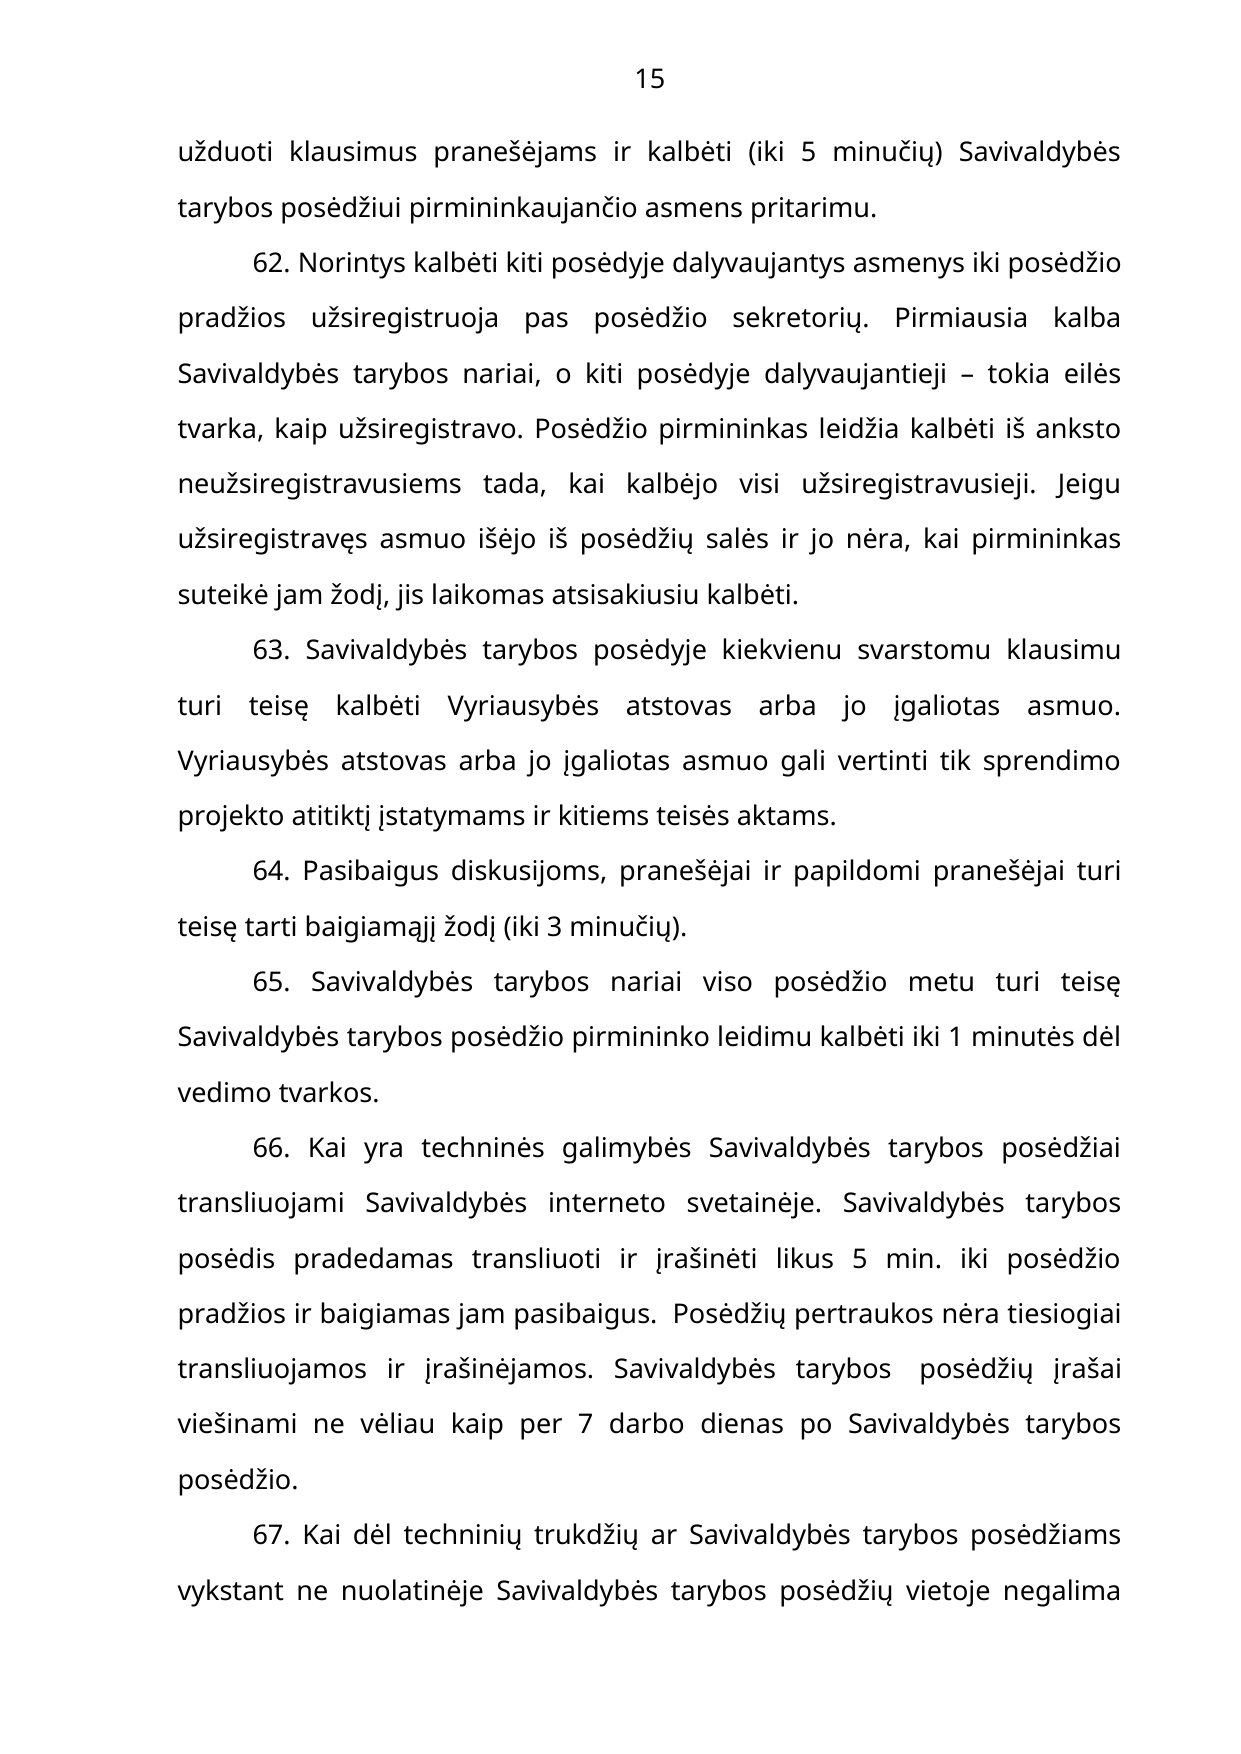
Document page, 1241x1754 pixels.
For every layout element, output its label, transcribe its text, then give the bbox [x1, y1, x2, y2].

text 65. Savivaldybės tarybos nariai viso posėdžio metu turi teisę Savivaldybės tarybos posėdžio pirmininko leidimu kalbėti iki 1 minutės dėl vedimo tvarkos. [177, 962, 1122, 1110]
text 66. Kai yra techninės galimybės Savivaldybės tarybos posėdžiai transliuojami Savivaldybės interneto svetainėje. Savivaldybės tarybos posėdis pradedamas transliuoti ir įrašinėti likus 5 min. iki posėdžio pradžios ir baigiamas jam pasibaigus. Posėdžių pertraukos nėra tiesiogiai transliuojamos ir įrašinėjamos. Savivaldybės tarybos posėdžių įrašai viešinami ne vėliau kaip per 7 darbo dienas po Savivaldybės tarybos posėdžio. [177, 1128, 1122, 1497]
text 63. Savivaldybės tarybos posėdyje kiekvienu svarstomu klausimu turi teisę kalbėti Vyriausybės atstovas arba jo įgaliotas asmuo. Vyriausybės atstovas arba jo įgaliotas asmuo gali vertinti tik sprendimo projekto atitiktį įstatymams ir kitiems teisės aktams. [177, 631, 1122, 833]
text 64. Pasibaigus diskusijoms, pranešėjai ir papildomi pranešėjai turi teisę tarti baigiamąjį žodį (iki 3 minučių). [177, 852, 1122, 944]
text 62. Norintys kalbėti kiti posėdyje dalyvaujantys asmenys iki posėdžio pradžios užsiregistruoja pas posėdžio sekretorių. Pirmiausia kalba Savivaldybės tarybos nariai, o kiti posėdyje dalyvaujantieji – tokia eilės tvarka, kaip užsiregistravo. Posėdžio pirmininkas leidžia kalbėti iš anksto neužsiregistravusiems tada, kai kalbėjo visi užsiregistravusieji. Jeigu užsiregistravęs asmuo išėjo iš posėdžių salės ir jo nėra, kai pirmininkas suteikė jam žodį, jis laikomas atsisakiusiu kalbėti. [177, 243, 1122, 612]
text užduoti klausimus pranešėjams ir kalbėti (iki 5 minučių) Savivaldybės tarybos posėdžiui pirmininkaujančio asmens pritarimu. [177, 133, 1122, 225]
text 67. Kai dėl techninių trukdžių ar Savivaldybės tarybos posėdžiams vykstant ne nuolatinėje Savivaldybės tarybos posėdžių vietoje negalima [177, 1516, 1122, 1608]
